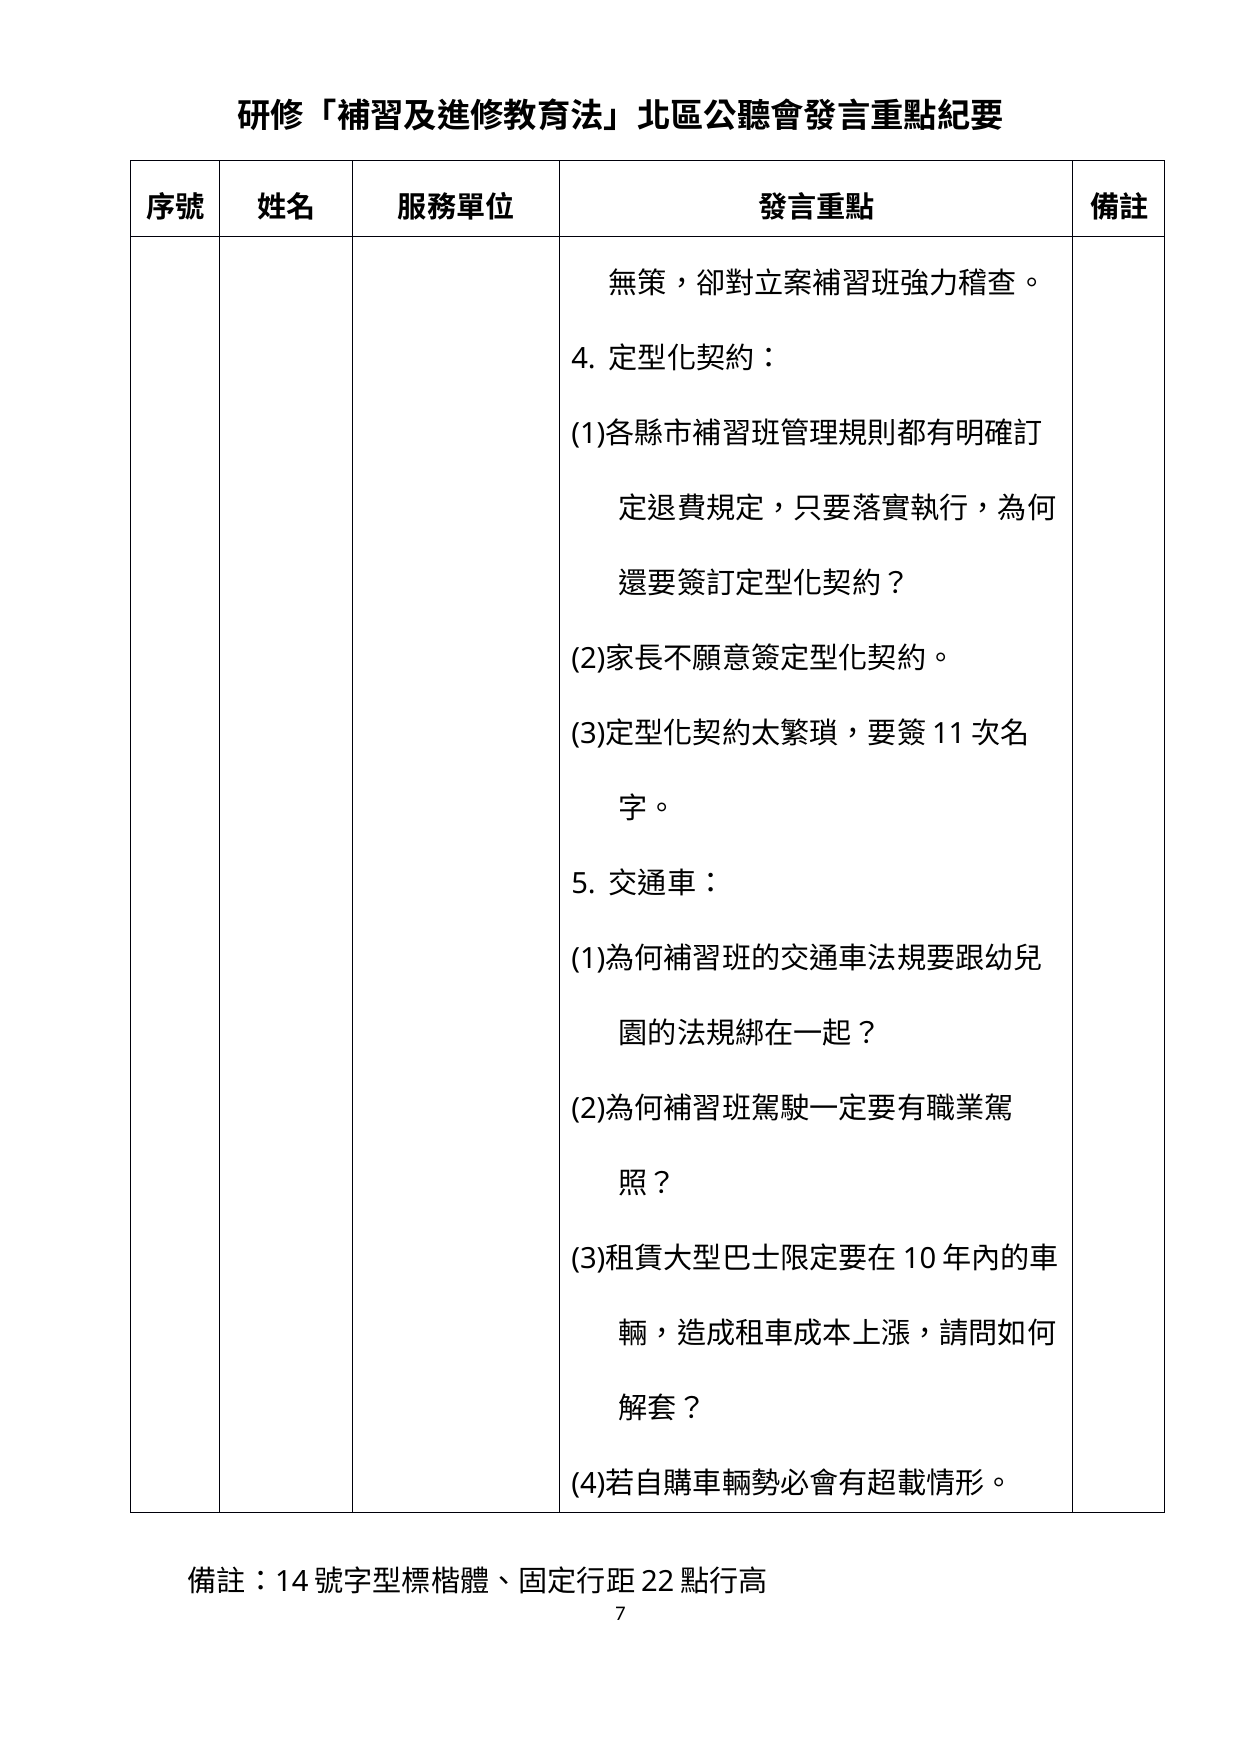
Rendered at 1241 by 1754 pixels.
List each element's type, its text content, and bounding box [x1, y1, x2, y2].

table_cell 實名制新竹縣只有1個承辦人，教育部說2周內要公布清查結果，到現在都還沒公布清查結果。 聘請員工要經政府同意，新竹縣沒有承辦人，補習班是不是都不用聘請人員了？ 縣市政府對未立案補習班根本束手無策，卻對立案補習班強力稽查。 定型化契約： (1)各縣市補習班管理規則都有明確訂定退費規定，只要落實執行，為何還要簽訂定型化契約？ (2)家長不願意簽定型化契約。 (3)定型化契約太繁瑣，要簽11次名字。 交通車： (1)為何補習班的交通車法規要跟幼兒園的法規綁在一起？ (2)為何補習班駕駛一定要有職業駕照？ (3)租賃大型巴士限定要在10年內的車輛，造成租車成本上漲，請問如何解套？ (4)若自購車輛勢必會有超載情形。 納稅：補教業者不是沒有繳稅，而是合併到個人綜合所得稅申報，且補習班屬教育類，本來就是合法免徵營業稅，為何現在要課徵5%營業稅？ 補習班是市場供需問題，市場機制，為何要接受15個管理單位的控管？ [560, 237, 1072, 1512]
table_header 發言重點 [560, 161, 1072, 236]
table_header 序號 [131, 161, 219, 236]
table_cell [1073, 237, 1164, 1512]
table_cell [353, 237, 559, 1512]
table_header 服務單位 [353, 161, 559, 236]
table_header 備註 [1073, 161, 1164, 236]
table_header 姓名 [220, 161, 352, 236]
table_cell [131, 237, 219, 1512]
table_cell [220, 237, 352, 1512]
